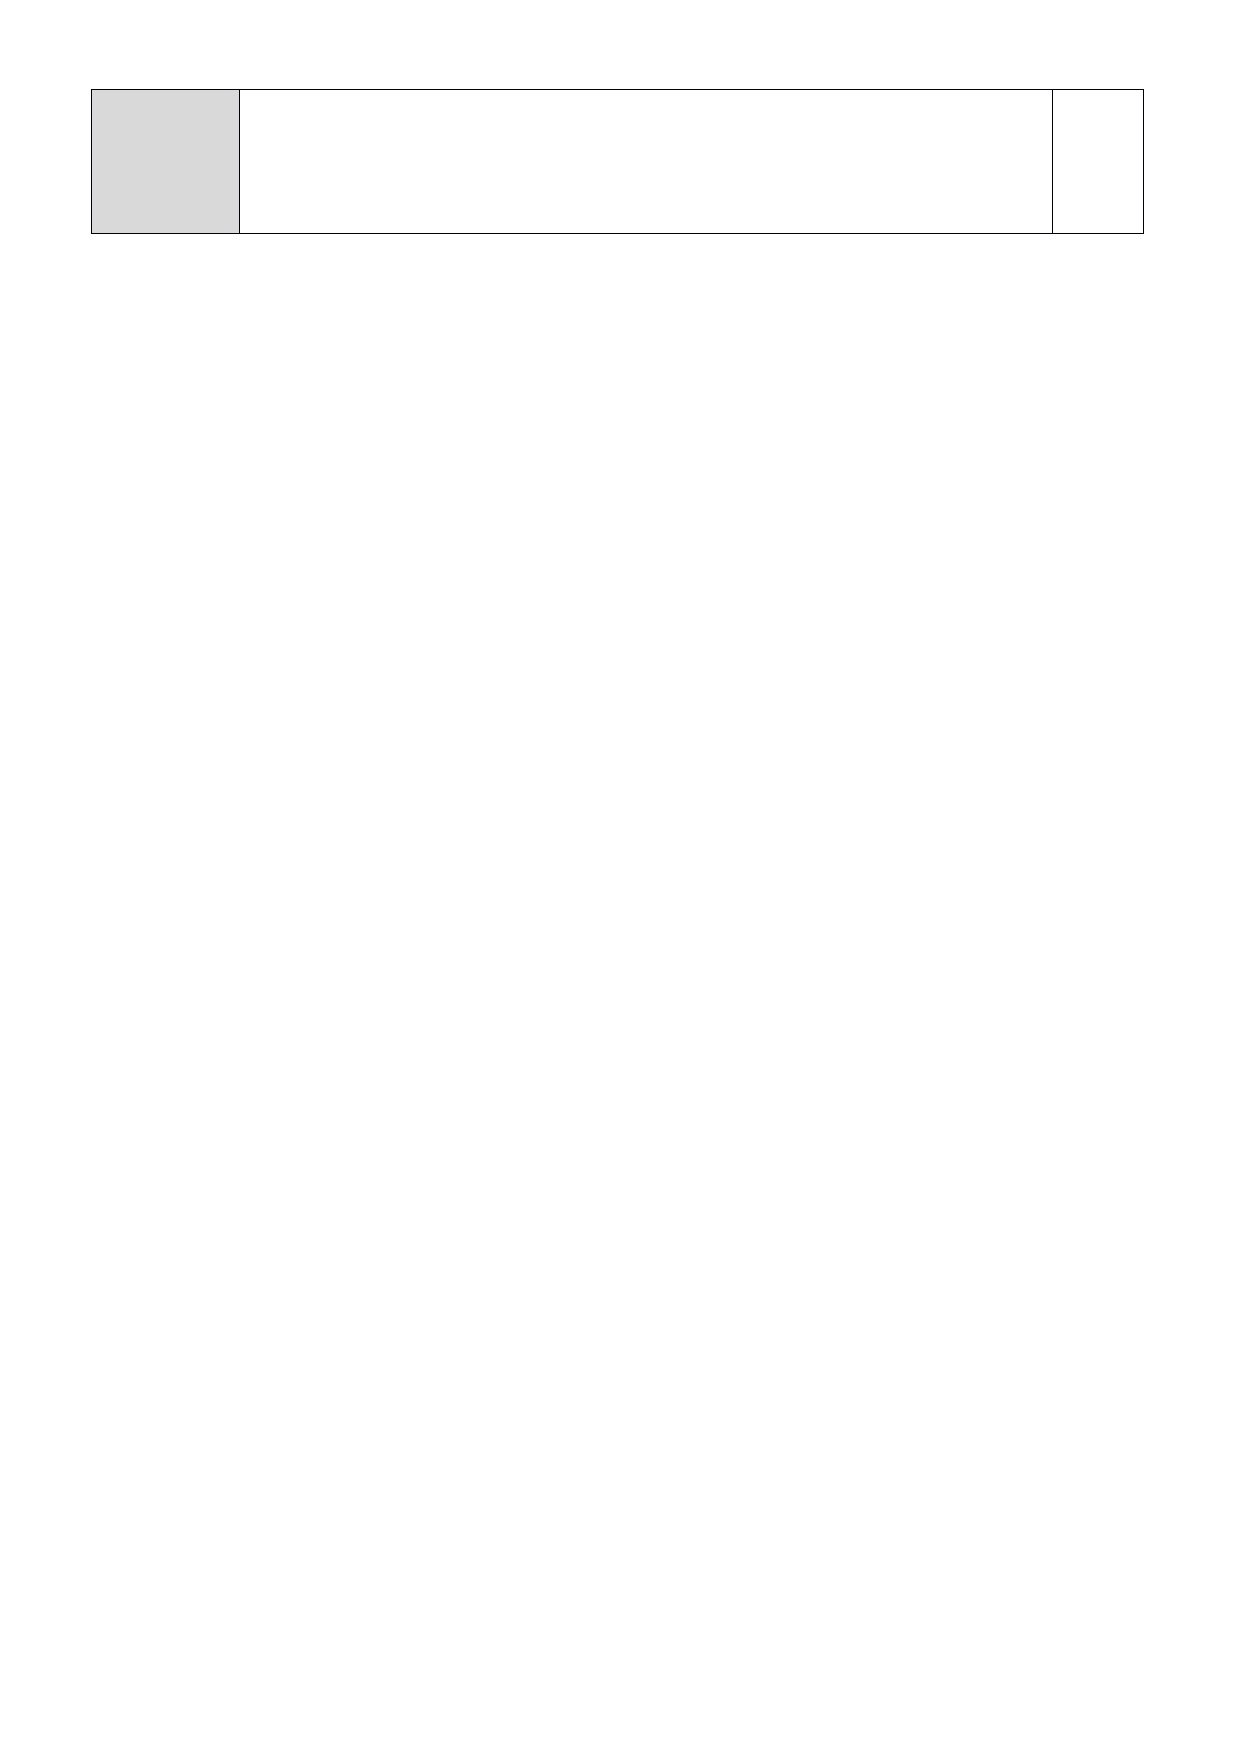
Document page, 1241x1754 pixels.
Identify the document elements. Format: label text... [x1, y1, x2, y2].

table_cell [1053, 90, 1143, 233]
table_cell 南投縣特殊教育學生鑑定及就學輔導會複審 [92, 90, 239, 233]
table_cell [240, 90, 1052, 233]
